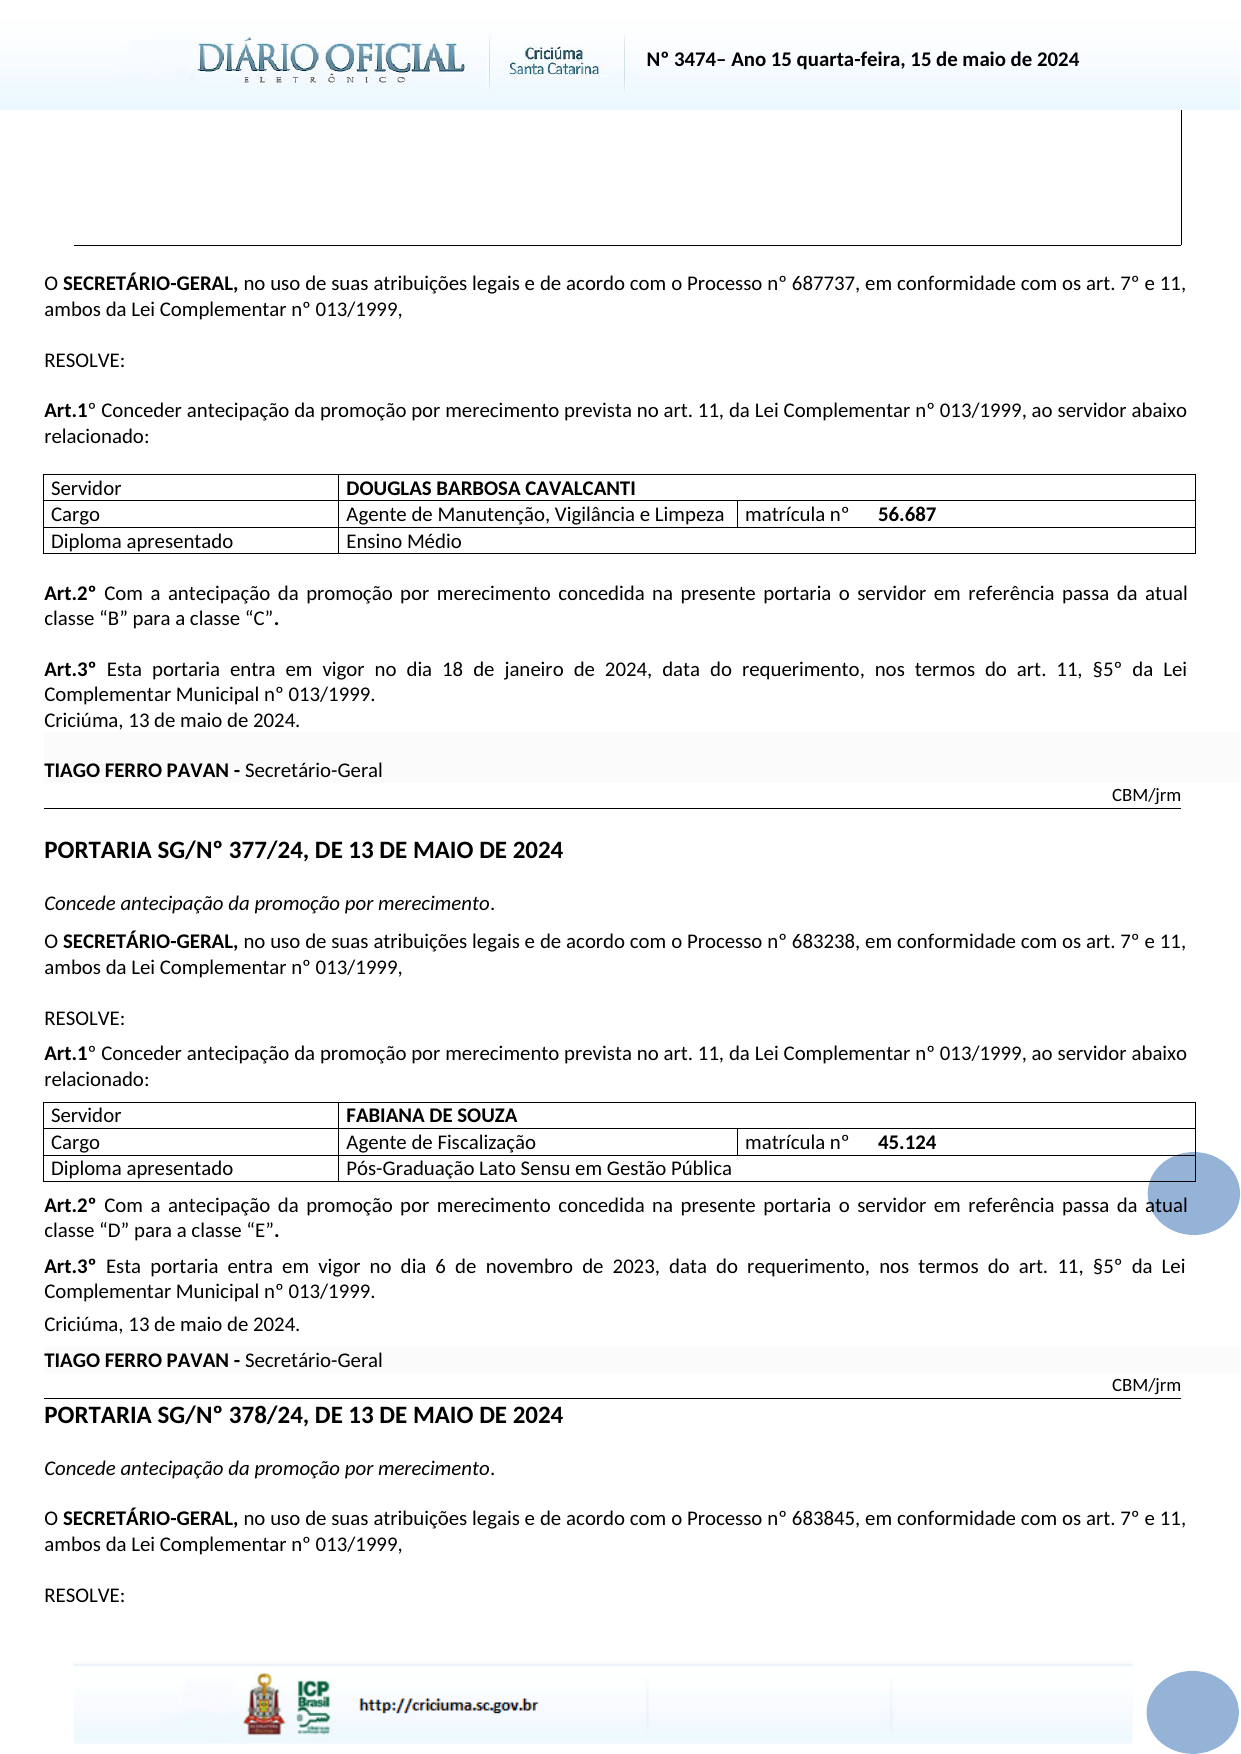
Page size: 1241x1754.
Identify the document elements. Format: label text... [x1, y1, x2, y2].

text O SECRETÁRIO-GERAL, no uso de suas atribuições legais e de acordo com o Processo nº 687737, em conformidade com os art. 7º e 11, ambos da Lei Complementar nº 013/1999, [44, 271, 1189, 321]
text O SECRETÁRIO-GERAL, no uso de suas atribuições legais e de acordo com o Processo nº 683238, em conformidade com os art. 7º e 11, ambos da Lei Complementar nº 013/1999, [44, 929, 1189, 979]
table_cell 56.687 [871, 501, 1195, 527]
table_header Servidor [44, 475, 338, 500]
text CBM/jrm [44, 1373, 1181, 1398]
text RESOLVE: [44, 347, 1189, 372]
text Art.3º Esta portaria entra em vigor no dia 18 de janeiro de 2024, data do requerimento, nos termos do art. 11, §5º da Lei Complementar Municipal nº 013/1999. [44, 656, 1189, 707]
text Art.2º Com a antecipação da promoção por merecimento concedida na presente portaria o servidor em referência passa da atual classe “D” para a classe “E”. [44, 1192, 1189, 1243]
text O SECRETÁRIO-GERAL, no uso de suas atribuições legais e de acordo com o Processo nº 683845, em conformidade com os art. 7º e 11, ambos da Lei Complementar nº 013/1999, [44, 1506, 1189, 1556]
text Criciúma, 13 de maio de 2024. [44, 1312, 1189, 1337]
text Art.1º Conceder antecipação da promoção por merecimento prevista no art. 11, da Lei Complementar nº 013/1999, ao servidor abaixo relacionado: [44, 398, 1189, 448]
table_cell Pós-Graduação Lato Sensu em Gestão Pública [339, 1156, 1172, 1181]
table_cell matrícula nº [738, 1129, 871, 1154]
text Art.1º Conceder antecipação da promoção por merecimento prevista no art. 11, da Lei Complementar nº 013/1999, ao servidor abaixo relacionado: [44, 1041, 1189, 1091]
text RESOLVE: [44, 1005, 1189, 1030]
text Art.2º Com a antecipação da promoção por merecimento concedida na presente portaria o servidor em referência passa da atual classe “B” para a classe “C”. [44, 580, 1189, 631]
text Concede antecipação da promoção por merecimento. [44, 1455, 1189, 1480]
text PORTARIA SG/Nº 378/24, DE 13 DE MAIO DE 2024 [44, 1399, 1181, 1429]
table_cell Diploma apresentado [44, 1156, 338, 1181]
text Concede antecipação da promoção por merecimento. [44, 891, 1189, 916]
table_cell Cargo [44, 1129, 338, 1154]
text Art.3º Esta portaria entra em vigor no dia 6 de novembro de 2023, data do requerimento, nos termos do art. 11, §5º da Lei Complementar Municipal nº 013/1999. [44, 1253, 1189, 1304]
text Criciúma, 13 de maio de 2024. [44, 707, 1189, 732]
table_header Servidor [44, 1103, 338, 1128]
table_cell matrícula nº [738, 501, 871, 527]
table_cell 45.124 [871, 1129, 1195, 1154]
table_cell Diploma apresentado [44, 528, 338, 553]
text RESOLVE: [44, 1582, 1189, 1607]
table_header DOUGLAS BARBOSA CAVALCANTI [339, 475, 1195, 500]
table_cell Cargo [44, 501, 338, 527]
text CBM/jrm [44, 783, 1181, 808]
text TIAGO FERRO PAVAN - Secretário-Geral [44, 758, 1240, 783]
table_cell Agente de Fiscalização [339, 1129, 737, 1154]
table_cell Agente de Manutenção, Vigilância e Limpeza [339, 501, 737, 527]
text PORTARIA SG/Nº 377/24, DE 13 DE MAIO DE 2024 [44, 834, 1181, 865]
table_cell Ensino Médio [339, 528, 1195, 553]
table_header FABIANA DE SOUZA [339, 1103, 1195, 1128]
text TIAGO FERRO PAVAN - Secretário-Geral [44, 1347, 1240, 1373]
